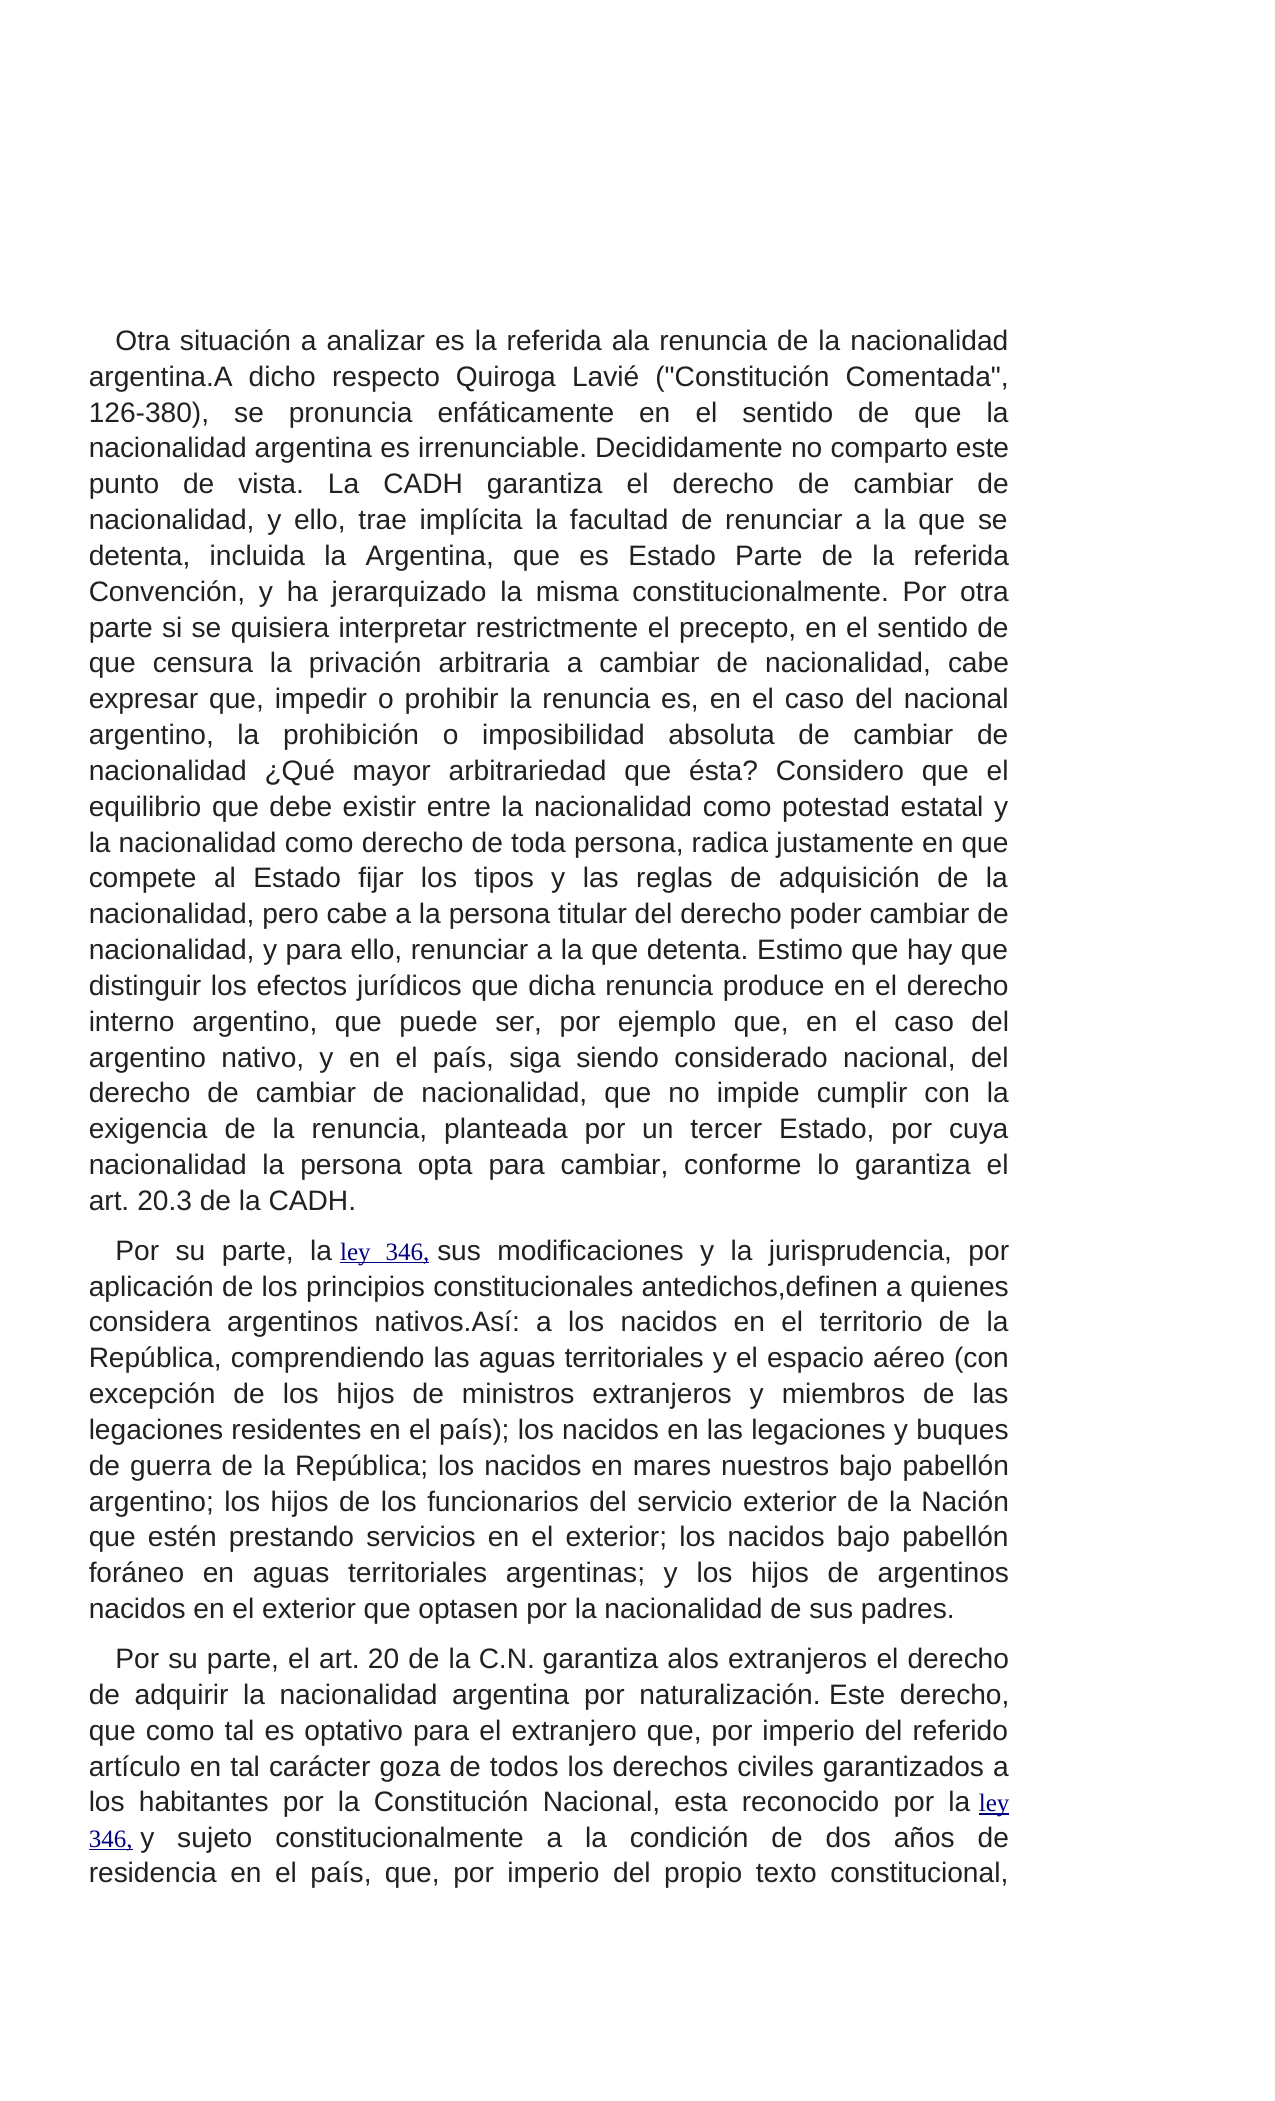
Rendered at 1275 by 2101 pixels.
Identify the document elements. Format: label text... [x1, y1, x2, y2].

text Por su parte, el art. 20 de la C.N. garantiza alos extranjeros el derecho de adquirir la nacionalidad argentina por naturalización. Este derecho, que como tal es optativo para el extranjero que, por imperio del referido artículo en tal carácter goza de todos los derechos civiles garantizados a los habitantes por la Constitución Nacional, esta reconocido por la ley 346, y sujeto constitucionalmente a la condición de dos años de residencia en el país, que, por imperio del propio texto constitucional, [88, 1643, 1009, 1889]
text Otra situación a analizar es la referida ala renuncia de la nacionalidad argentina.A dicho respecto Quiroga Lavié ("Constitución Comentada", 126-380), se pronuncia enfáticamente en el sentido de que la nacionalidad argentina es irrenunciable. Decididamente no comparto este punto de vista. La CADH garantiza el derecho de cambiar de nacionalidad, y ello, trae implícita la facultad de renunciar a la que se detenta, incluida la Argentina, que es Estado Parte de la referida Convención, y ha jerarquizado la misma constitucionalmente. Por otra parte si se quisiera interpretar restrictmente el precepto, en el sentido de que censura la privación arbitraria a cambiar de nacionalidad, cabe expresar que, impedir o prohibir la renuncia es, en el caso del nacional argentino, la prohibición o imposibilidad absoluta de cambiar de nacionalidad ¿Qué mayor arbitrariedad que ésta? Considero que el equilibrio que debe existir entre la nacionalidad como potestad estatal y la nacionalidad como derecho de toda persona, radica justamente en que compete al Estado fijar los tipos y las reglas de adquisición de la nacionalidad, pero cabe a la persona titular del derecho poder cambiar de nacionalidad, y para ello, renunciar a la que detenta. Estimo que hay que distinguir los efectos jurídicos que dicha renuncia produce en el derecho interno argentino, que puede ser, por ejemplo que, en el caso del argentino nativo, y en el país, siga siendo considerado nacional, del derecho de cambiar de nacionalidad, que no impide cumplir con la exigencia de la renuncia, planteada por un tercer Estado, por cuya nacionalidad la persona opta para cambiar, conforme lo garantiza el art. 20.3 de la CADH. [88, 325, 1009, 1216]
text Por su parte, la ley 346, sus modificaciones y la jurisprudencia, por aplicación de los principios constitucionales antedichos,definen a quienes considera argentinos nativos.Así: a los nacidos en el territorio de la República, comprendiendo las aguas territoriales y el espacio aéreo (con excepción de los hijos de ministros extranjeros y miembros de las legaciones residentes en el país); los nacidos en las legaciones y buques de guerra de la República; los nacidos en mares nuestros bajo pabellón argentino; los hijos de los funcionarios del servicio exterior de la Nación que estén prestando servicios en el exterior; los nacidos bajo pabellón foráneo en aguas territoriales argentinas; y los hijos de argentinos nacidos en el exterior que optasen por la nacionalidad de sus padres. [88, 1235, 1009, 1624]
